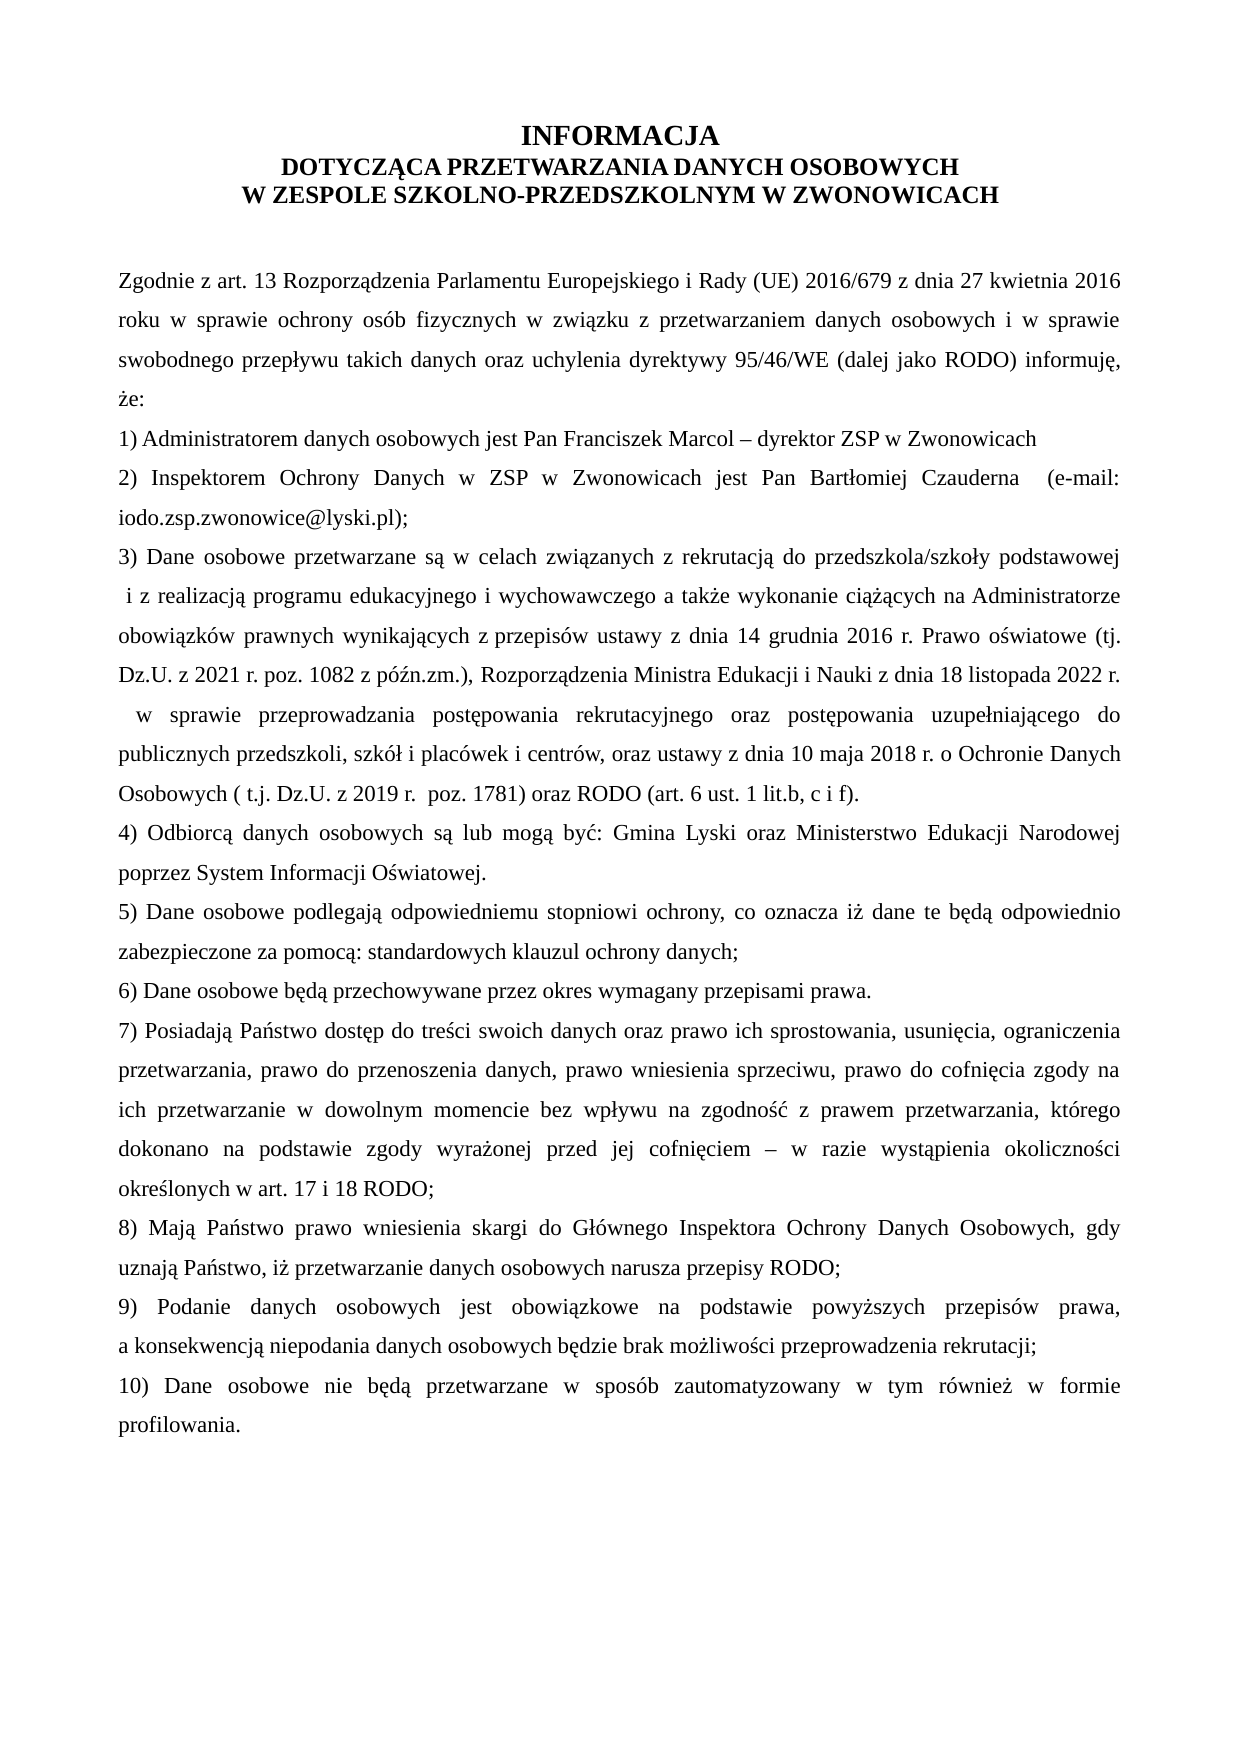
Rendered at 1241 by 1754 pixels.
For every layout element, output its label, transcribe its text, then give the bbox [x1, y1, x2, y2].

text INFORMACJA [118, 118, 1122, 152]
text 6) Dane osobowe będą przechowywane przez okres wymagany przepisami prawa. [118, 977, 1122, 1004]
text 2) Inspektorem Ochrony Danych w ZSP w Zwonowicach jest Pan Bartłomiej Czauderna (e-mail: iodo.zsp.zwonowice@lyski.pl); [118, 464, 1122, 530]
text DOTYCZĄCA PRZETWARZANIA DANYCH OSOBOWYCH [118, 152, 1122, 180]
text 7) Posiadają Państwo dostęp do treści swoich danych oraz prawo ich sprostowania, usunięcia, ograniczenia przetwarzania, prawo do przenoszenia danych, prawo wniesienia sprzeciwu, prawo do cofnięcia zgody na ich przetwarzanie w dowolnym momencie bez wpływu na zgodność z prawem przetwarzania, którego dokonano na podstawie zgody wyrażonej przed jej cofnięciem – w razie wystąpienia okoliczności określonych w art. 17 i 18 RODO; [118, 1017, 1122, 1201]
text 8) Mają Państwo prawo wniesienia skargi do Głównego Inspektora Ochrony Danych Osobowych, gdy uznają Państwo, iż przetwarzanie danych osobowych narusza przepisy RODO; [118, 1214, 1122, 1280]
text 1) Administratorem danych osobowych jest Pan Franciszek Marcol – dyrektor ZSP w Zwonowicach [118, 424, 1122, 451]
text 4) Odbiorcą danych osobowych są lub mogą być: Gmina Lyski oraz Ministerstwo Edukacji Narodowej poprzez System Informacji Oświatowej. [118, 819, 1122, 885]
text Zgodnie z art. 13 Rozporządzenia Parlamentu Europejskiego i Rady (UE) 2016/679 z dnia 27 kwietnia 2016 roku w sprawie ochrony osób fizycznych w związku z przetwarzaniem danych osobowych i w sprawie swobodnego przepływu takich danych oraz uchylenia dyrektywy 95/46/WE (dalej jako RODO) informuję, że: [118, 267, 1122, 411]
text 9) Podanie danych osobowych jest obowiązkowe na podstawie powyższych przepisów prawa, a konsekwencją niepodania danych osobowych będzie brak możliwości przeprowadzenia rekrutacji; [118, 1293, 1122, 1359]
text 10) Dane osobowe nie będą przetwarzane w sposób zautomatyzowany w tym również w formie profilowania. [118, 1372, 1122, 1438]
text 3) Dane osobowe przetwarzane są w celach związanych z rekrutacją do przedszkola/szkoły podstawowej i z realizacją programu edukacyjnego i wychowawczego a także wykonanie ciążących na Administratorze obowiązków prawnych wynikających z przepisów ustawy z dnia 14 grudnia 2016 r. Prawo oświatowe (tj. Dz.U. z 2021 r. poz. 1082 z późn.zm.), Rozporządzenia Ministra Edukacji i Nauki z dnia 18 listopada 2022 r. w sprawie przeprowadzania postępowania rekrutacyjnego oraz postępowania uzupełniającego do publicznych przedszkoli, szkół i placówek i centrów, oraz ustawy z dnia 10 maja 2018 r. o Ochronie Danych Osobowych ( t.j. Dz.U. z 2019 r. poz. 1781) oraz RODO (art. 6 ust. 1 lit.b, c i f). [118, 543, 1122, 806]
text W ZESPOLE SZKOLNO-PRZEDSZKOLNYM W ZWONOWICACH [118, 180, 1122, 209]
text 5) Dane osobowe podlegają odpowiedniemu stopniowi ochrony, co oznacza iż dane te będą odpowiednio zabezpieczone za pomocą: standardowych klauzul ochrony danych; [118, 898, 1122, 964]
